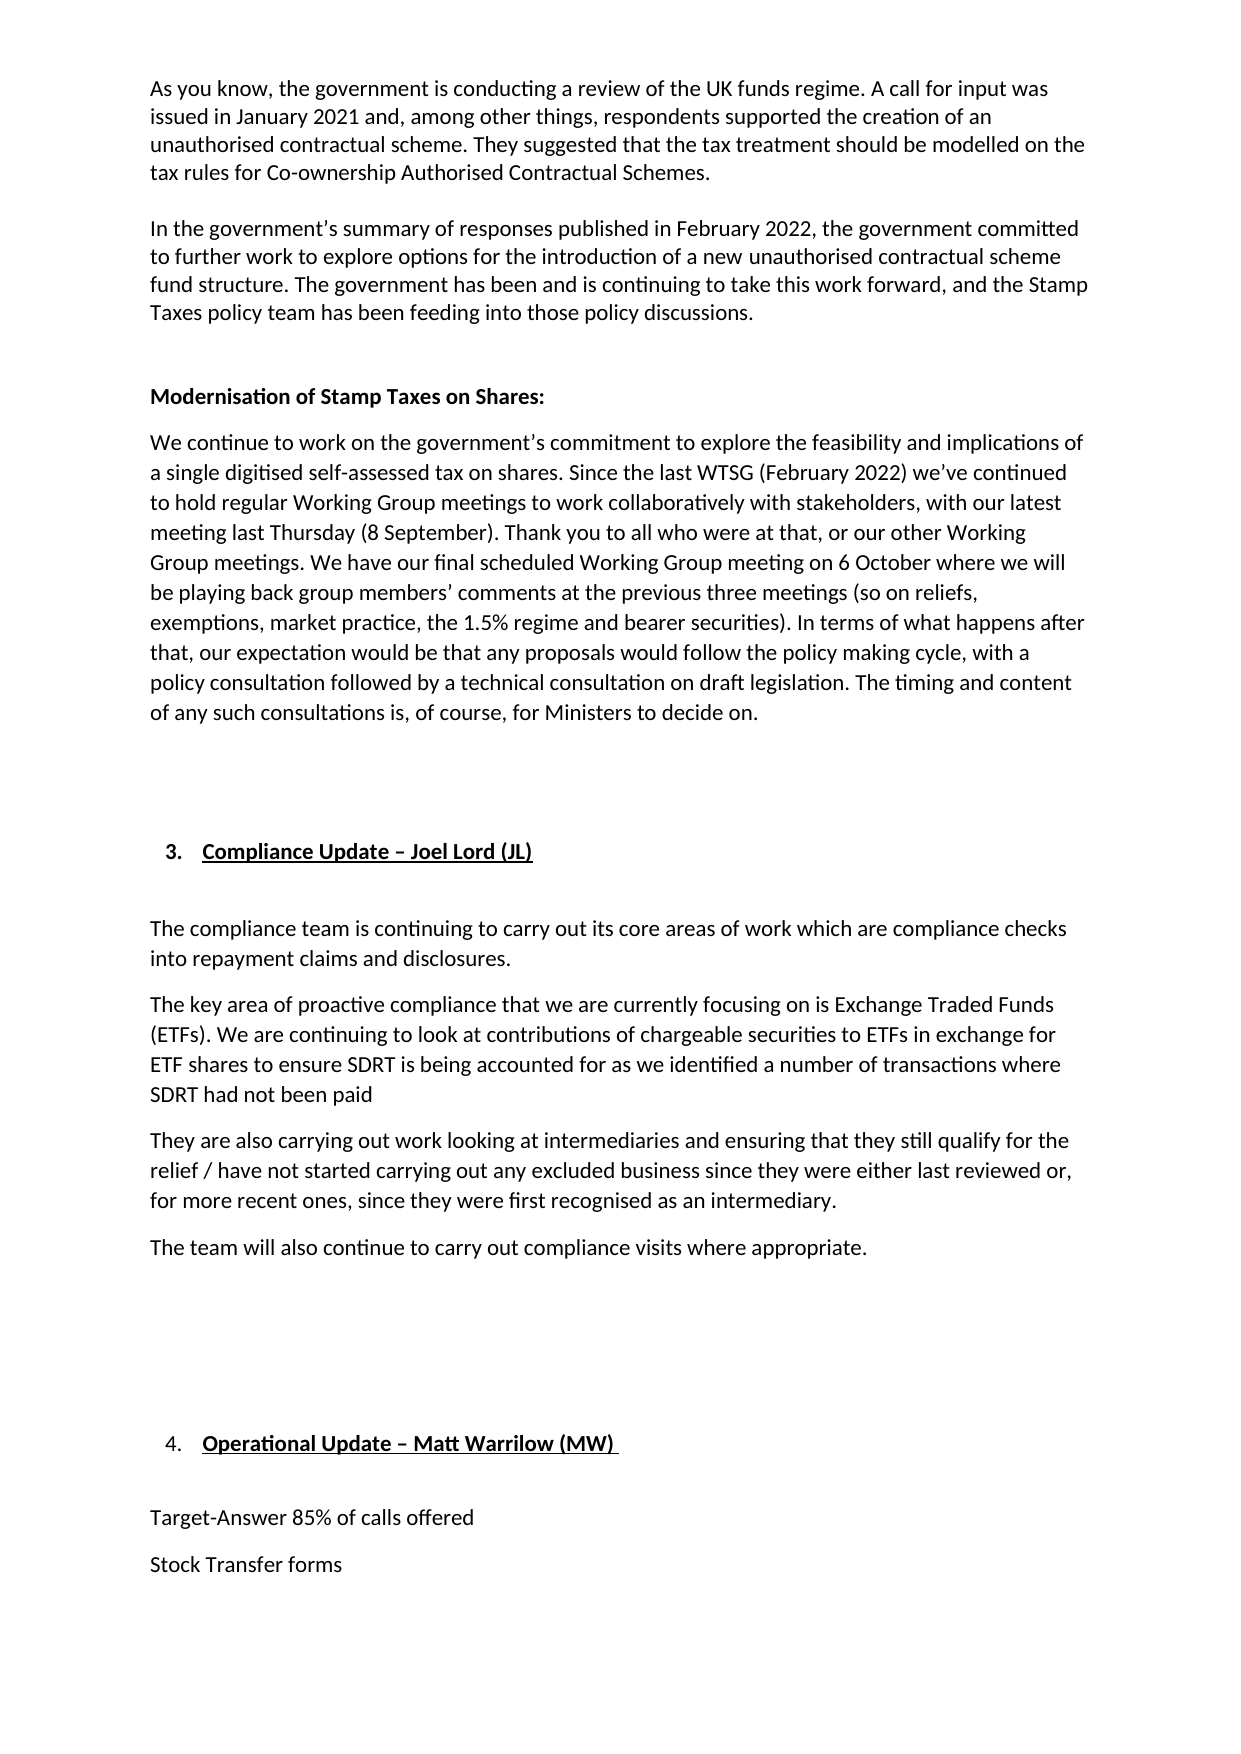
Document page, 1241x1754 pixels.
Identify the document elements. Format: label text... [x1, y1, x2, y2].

text Modernisation of Stamp Taxes on Shares: [150, 382, 1090, 410]
list Compliance Update – Joel Lord (JL) [165, 837, 1090, 865]
text As you know, the government is conducting a review of the UK funds regime. A call for input was issued in January 2021 and, among other things, respondents supported the creation of an unauthorised contractual scheme. They suggested that the tax treatment should be modelled on the tax rules for Co-ownership Authorised Contractual Schemes. [150, 74, 1090, 186]
text Stock Transfer forms [150, 1550, 1090, 1578]
text Target-Answer 85% of calls offered [150, 1503, 1090, 1531]
text The key area of proactive compliance that we are currently focusing on is Exchange Traded Funds (ETFs). We are continuing to look at contributions of chargeable securities to ETFs in exchange for ETF shares to ensure SDRT is being accounted for as we identified a number of transactions where SDRT had not been paid [150, 990, 1090, 1108]
text We continue to work on the government’s commitment to explore the feasibility and implications of a single digitised self-assessed tax on shares. Since the last WTSG (February 2022) we’ve continued to hold regular Working Group meetings to work collaboratively with stakeholders, with our latest meeting last Thursday (8 September). Thank you to all who were at that, or our other Working Group meetings. We have our final scheduled Working Group meeting on 6 October where we will be playing back group members’ comments at the previous three meetings (so on reliefs, exemptions, market practice, the 1.5% regime and bearer securities). In terms of what happens after that, our expectation would be that any proposals would follow the policy making cycle, with a policy consultation followed by a technical consultation on draft legislation. The timing and content of any such consultations is, of course, for Ministers to decide on. [150, 428, 1090, 726]
text The team will also continue to carry out compliance visits where appropriate. [150, 1233, 1090, 1261]
text In the government’s summary of responses published in February 2022, the government committed to further work to explore options for the introduction of a new unauthorised contractual scheme fund structure. The government has been and is continuing to take this work forward, and the Stamp Taxes policy team has been feeding into those policy discussions. [150, 214, 1090, 326]
text The compliance team is continuing to carry out its core areas of work which are compliance checks into repayment claims and disclosures. [150, 914, 1090, 972]
text They are also carrying out work looking at intermediaries and ensuring that they still qualify for the relief / have not started carrying out any excluded business since they were either last reviewed or, for more recent ones, since they were first recognised as an intermediary. [150, 1126, 1090, 1214]
list Operational Update – Matt Warrilow (MW) [165, 1429, 1090, 1457]
